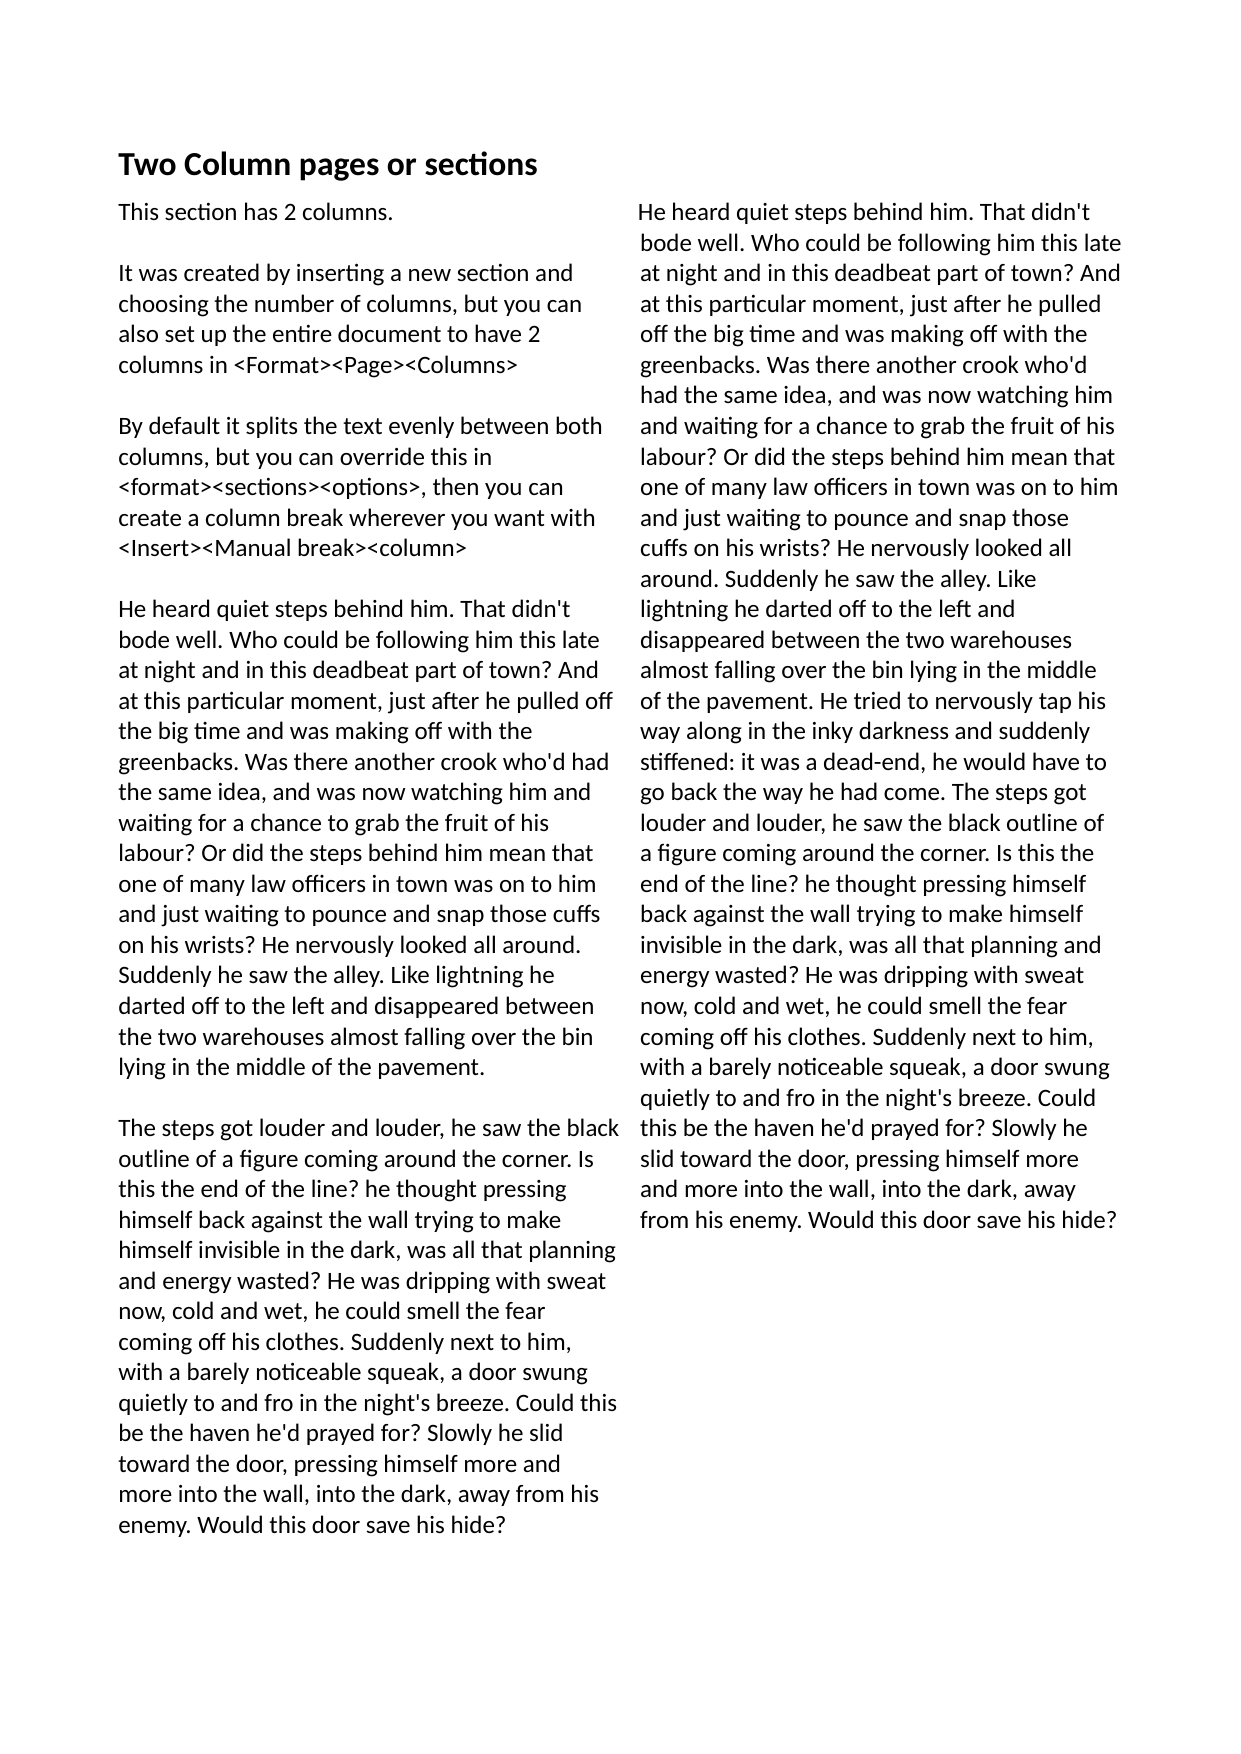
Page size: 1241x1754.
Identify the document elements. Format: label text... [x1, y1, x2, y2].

text It was created by inserting a new section and choosing the number of columns, but you can also set up the entire document to have 2 columns in <Format><Page><Columns> [118, 258, 620, 380]
text The steps got louder and louder, he saw the black outline of a figure coming around the corner. Is this the end of the line? he thought pressing himself back against the wall trying to make himself invisible in the dark, was all that planning and energy wasted? He was dripping with sweat now, cold and wet, he could smell the fear coming off his clothes. Suddenly next to him, with a barely noticeable squeak, a door swung quietly to and fro in the night's breeze. Could this be the haven he'd prayed for? Slowly he slid toward the door, pressing himself more and more into the wall, into the dark, away from his enemy. Would this door save his hide? [118, 1112, 620, 1539]
text By default it splits the text evenly between both columns, but you can override this in <format><sections><options>, then you can create a column break wherever you want with <Insert><Manual break><column> [118, 410, 620, 563]
text He heard quiet steps behind him. That didn't bode well. Who could be following him this late at night and in this deadbeat part of town? And at this particular moment, just after he pulled off the big time and was making off with the greenbacks. Was there another crook who'd had the same idea, and was now watching him and waiting for a chance to grab the fruit of his labour? Or did the steps behind him mean that one of many law officers in town was on to him and just waiting to pounce and snap those cuffs on his wrists? He nervously looked all around. Suddenly he saw the alley. Like lightning he darted off to the left and disappeared between the two warehouses almost falling over the bin lying in the middle of the pavement. [118, 593, 620, 1082]
subtitle Two Column pages or sections [118, 143, 1122, 184]
text He heard quiet steps behind him. That didn't bode well. Who could be following him this late at night and in this deadbeat part of town? And at this particular moment, just after he pulled off the big time and was making off with the greenbacks. Was there another crook who'd had the same idea, and was now watching him and waiting for a chance to grab the fruit of his labour? Or did the steps behind him mean that one of many law officers in town was on to him and just waiting to pounce and snap those cuffs on his wrists? He nervously looked all around. Suddenly he saw the alley. Like lightning he darted off to the left and disappeared between the two warehouses almost falling over the bin lying in the middle of the pavement. He tried to nervously tap his way along in the inky darkness and suddenly stiffened: it was a dead-end, he would have to go back the way he had come. The steps got louder and louder, he saw the black outline of a figure coming around the corner. Is this the end of the line? he thought pressing himself back against the wall trying to make himself invisible in the dark, was all that planning and energy wasted? He was dripping with sweat now, cold and wet, he could smell the fear coming off his clothes. Suddenly next to him, with a barely noticeable squeak, a door swung quietly to and fro in the night's breeze. Could this be the haven he'd prayed for? Slowly he slid toward the door, pressing himself more and more into the wall, into the dark, away from his enemy. Would this door save his hide? [638, 197, 1122, 1234]
text This section has 2 columns. [118, 197, 620, 227]
